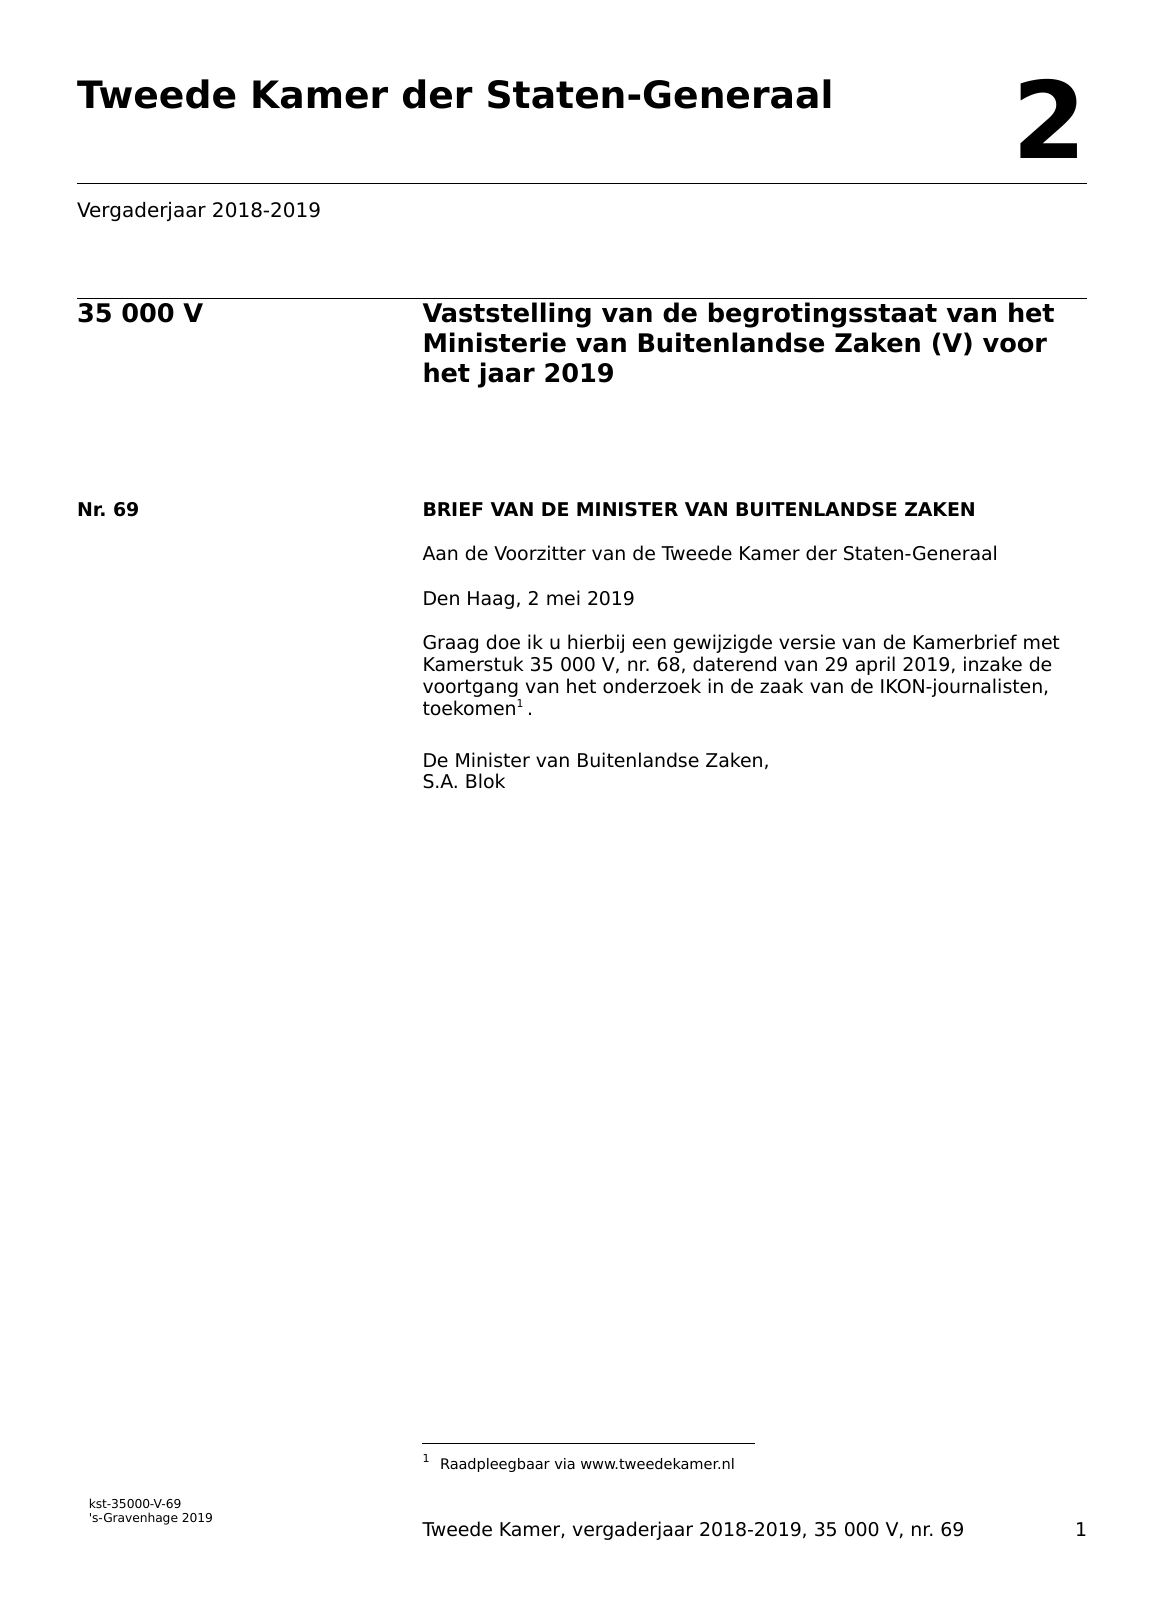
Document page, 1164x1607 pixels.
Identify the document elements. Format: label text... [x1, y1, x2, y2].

table_header Tweede Kamer der Staten-Generaal [77, 59, 886, 183]
text 's-Gravenhage 2019 [88, 1511, 323, 1525]
text Raadpleegbaar via www.tweedekamer.nl [422, 1452, 1087, 1474]
text Graag doe ik u hierbij een gewijzigde versie van de Kamerbrief met Kamerstuk 35 000 V, nr. 68, daterend van 29 april 2019, inzake de voortgang van het onderzoek in de zaak van de IKON-journalisten, toekomen. [422, 632, 1087, 719]
subtitle 35 000 V Vaststelling van de begrotingsstaat van het Ministerie van Buitenlandse Zaken (V) voor het jaar 2019 [77, 299, 1087, 388]
table_cell Vergaderjaar 2018-2019 [77, 184, 1087, 298]
text Den Haag, 2 mei 2019 [422, 587, 1087, 609]
text Aan de Voorzitter van de Tweede Kamer der Staten-Generaal [422, 543, 1087, 565]
text De Minister van Buitenlandse Zaken, S.A. Blok [422, 749, 1087, 793]
subtitle Nr. 69 BRIEF VAN DE MINISTER VAN BUITENLANDSE ZAKEN [77, 499, 1087, 521]
table_header 2 [886, 59, 1087, 183]
text kst-35000-V-69 [88, 1497, 323, 1511]
